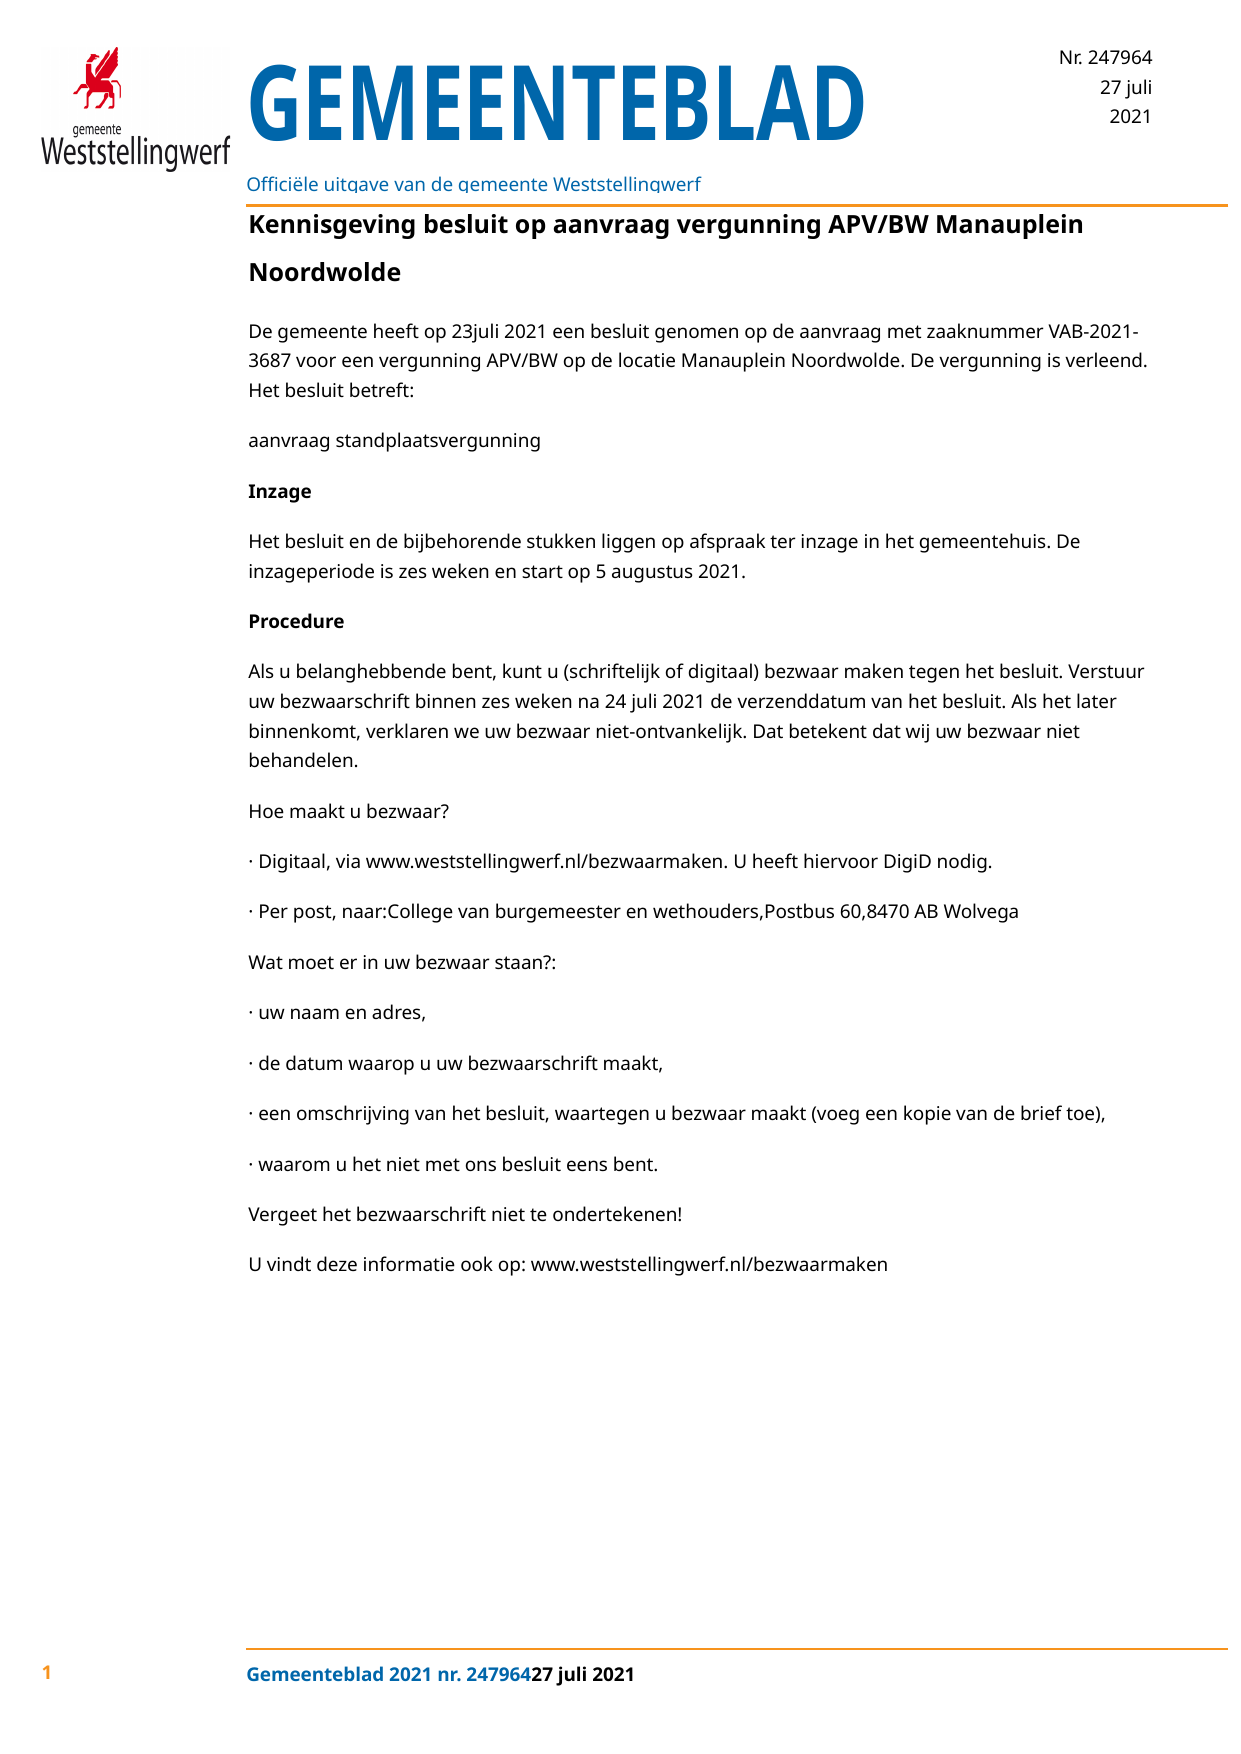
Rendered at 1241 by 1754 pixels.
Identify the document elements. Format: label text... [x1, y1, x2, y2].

text Vergeet het bezwaarschrift niet te ondertekenen! [248, 1201, 1152, 1227]
text U vindt deze informatie ook op: www.weststellingwerf.nl/bezwaarmaken [248, 1252, 1152, 1277]
text Als u belanghebbende bent, kunt u (schriftelijk of digitaal) bezwaar maken tegen het besluit. Verstuur uw bezwaarschrift binnen zes weken na 24 juli 2021 de verzenddatum van het besluit. Als het later binnenkomt, verklaren we uw bezwaar niet-ontvankelijk. Dat betekent dat wij uw bezwaar niet behandelen. [248, 659, 1152, 773]
text Kennisgeving besluit op aanvraag vergunning APV/BW Manauplein Noordwolde [248, 207, 1152, 288]
text · een omschrijving van het besluit, waartegen u bezwaar maakt (voeg een kopie van de brief toe), [248, 1100, 1152, 1126]
text Inzage [248, 478, 1152, 504]
text Procedure [248, 608, 1152, 634]
picture [41, 47, 231, 172]
text De gemeente heeft op 23juli 2021 een besluit genomen op de aanvraag met zaaknummer VAB-2021-3687 voor een vergunning APV/BW op de locatie Manauplein Noordwolde. De vergunning is verleend. Het besluit betreft: [248, 318, 1152, 403]
text · Per post, naar:College van burgemeester en wethouders,Postbus 60,8470 AB Wolvega [248, 899, 1152, 924]
text · uw naam en adres, [248, 999, 1152, 1025]
text Hoe maakt u bezwaar? [248, 798, 1152, 824]
text Wat moet er in uw bezwaar staan?: [248, 949, 1152, 975]
text · de datum waarop u uw bezwaarschrift maakt, [248, 1050, 1152, 1076]
text aanvraag standplaatsvergunning [248, 427, 1152, 453]
text · Digitaal, via www.weststellingwerf.nl/bezwaarmaken. U heeft hiervoor DigiD nodig. [248, 848, 1152, 874]
text Het besluit en de bijbehorende stukken liggen op afspraak ter inzage in het gemeentehuis. De inzageperiode is zes weken en start op 5 augustus 2021. [248, 528, 1152, 584]
text · waarom u het niet met ons besluit eens bent. [248, 1151, 1152, 1177]
